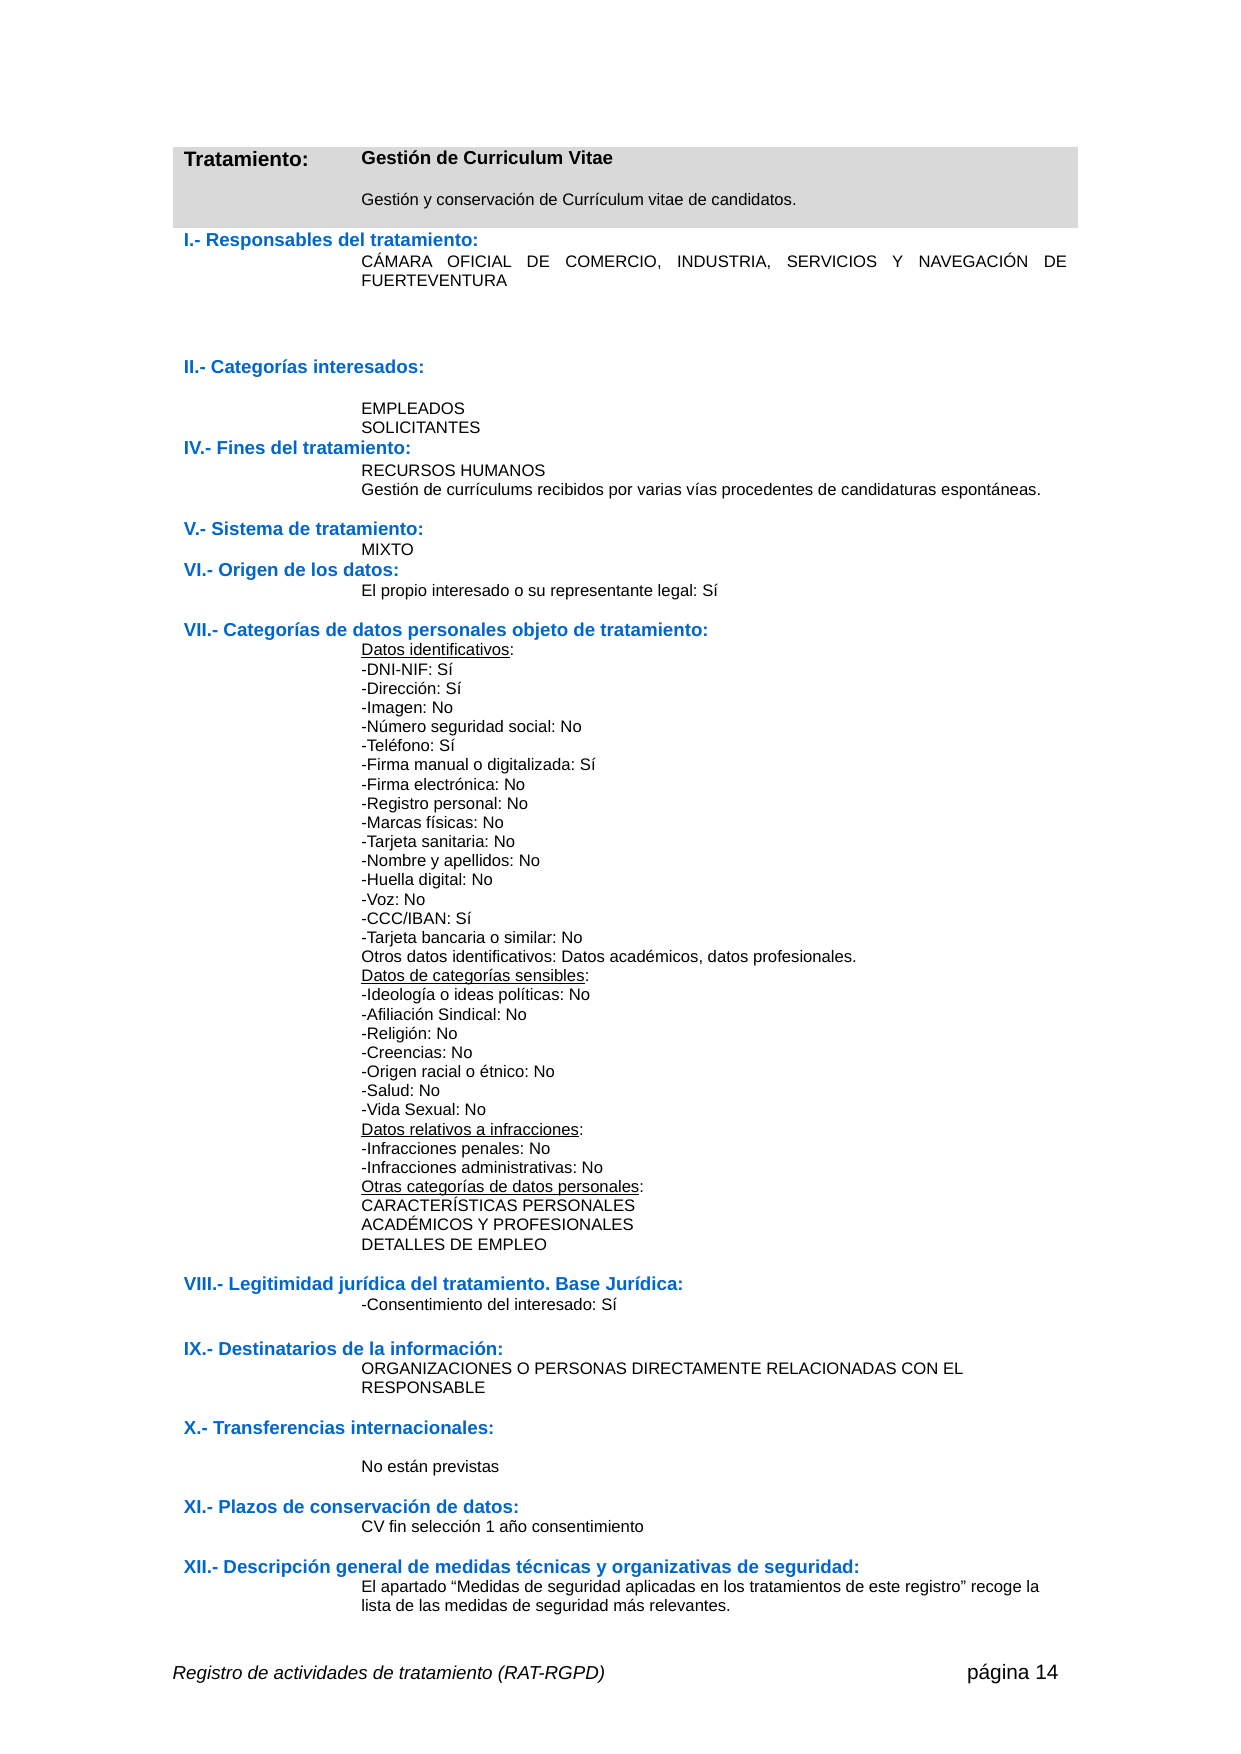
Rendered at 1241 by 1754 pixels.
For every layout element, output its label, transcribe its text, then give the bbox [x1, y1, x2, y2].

table_cell [173, 640, 350, 1273]
table_cell II.- Categorías interesados: [173, 356, 1078, 379]
table_cell El propio interesado o su representante legal: Sí [350, 580, 1078, 619]
table_cell [173, 333, 350, 356]
table_cell [173, 580, 350, 619]
table_cell Datos identificativos: -DNI-NIF: Sí -Dirección: Sí -Imagen: No -Número seguridad social: No -Teléfono: Sí -Firma manual o digitalizada: Sí -Firma electrónica: No -Registro personal: No -Marcas físicas: No -Tarjeta sanitaria: No -Nombre y apellidos: No -Huella digital: No -Voz: No -CCC/IBAN: Sí -Tarjeta bancaria o similar: No Otros datos identificativos: Datos académicos, datos profesionales. Datos de categorías sensibles: -Ideología o ideas políticas: No -Afiliación Sindical: No -Religión: No -Creencias: No -Origen racial o étnico: No -Salud: No -Vida Sexual: No Datos relativos a infracciones: -Infracciones penales: No -Infracciones administrativas: No Otras categorías de datos personales: CARACTERÍSTICAS PERSONALES ACADÉMICOS Y PROFESIONALES DETALLES DE EMPLEO [350, 640, 1078, 1273]
table_cell V.- Sistema de tratamiento: [173, 518, 1078, 539]
table_cell CÁMARA OFICIAL DE COMERCIO, INDUSTRIA, SERVICIOS Y NAVEGACIÓN DE FUERTEVENTURA [350, 252, 1078, 309]
table_cell X.- Transferencias internacionales: [173, 1416, 1078, 1438]
table_cell [173, 1359, 350, 1416]
table_cell [350, 333, 1078, 356]
table_cell [173, 1577, 350, 1615]
table_cell VIII.- Legitimidad jurídica del tratamiento. Base Jurídica: [173, 1273, 1078, 1294]
table_cell [173, 1517, 350, 1555]
table_cell [173, 540, 350, 559]
table_cell VI.- Origen de los datos: [173, 559, 1078, 580]
table_cell [173, 380, 350, 437]
table_cell El apartado “Medidas de seguridad aplicadas en los tratamientos de este registro” recoge la lista de las medidas de seguridad más relevantes. [350, 1577, 1078, 1615]
table_cell [173, 252, 350, 309]
table_cell EMPLEADOS SOLICITANTES [350, 380, 1078, 437]
table_cell -Consentimiento del interesado: Sí [350, 1294, 1078, 1337]
table_cell IV.- Fines del tratamiento: [173, 437, 1078, 461]
table_cell I.- Responsables del tratamiento: [173, 228, 1078, 252]
table_cell [173, 461, 350, 518]
table_header Gestión de Curriculum Vitae Gestión y conservación de Currículum vitae de candidatos. [350, 147, 1078, 228]
table_cell ORGANIZACIONES O PERSONAS DIRECTAMENTE RELACIONADAS CON EL RESPONSABLE [350, 1359, 1078, 1416]
table_cell [173, 1438, 350, 1496]
table_cell No están previstas [350, 1438, 1078, 1496]
table_cell [173, 309, 1078, 333]
table_header Tratamiento: [173, 147, 350, 228]
table_cell MIXTO [350, 540, 1078, 559]
table_cell CV fin selección 1 año consentimiento [350, 1517, 1078, 1555]
table_cell IX.- Destinatarios de la información: [173, 1338, 1078, 1359]
table_cell VII.- Categorías de datos personales objeto de tratamiento: [173, 619, 1078, 640]
table_cell XII.- Descripción general de medidas técnicas y organizativas de seguridad: [173, 1555, 1078, 1577]
table_cell [173, 1294, 350, 1337]
table_cell XI.- Plazos de conservación de datos: [173, 1496, 1078, 1517]
table_cell RECURSOS HUMANOS Gestión de currículums recibidos por varias vías procedentes de candidaturas espontáneas. [350, 461, 1078, 518]
